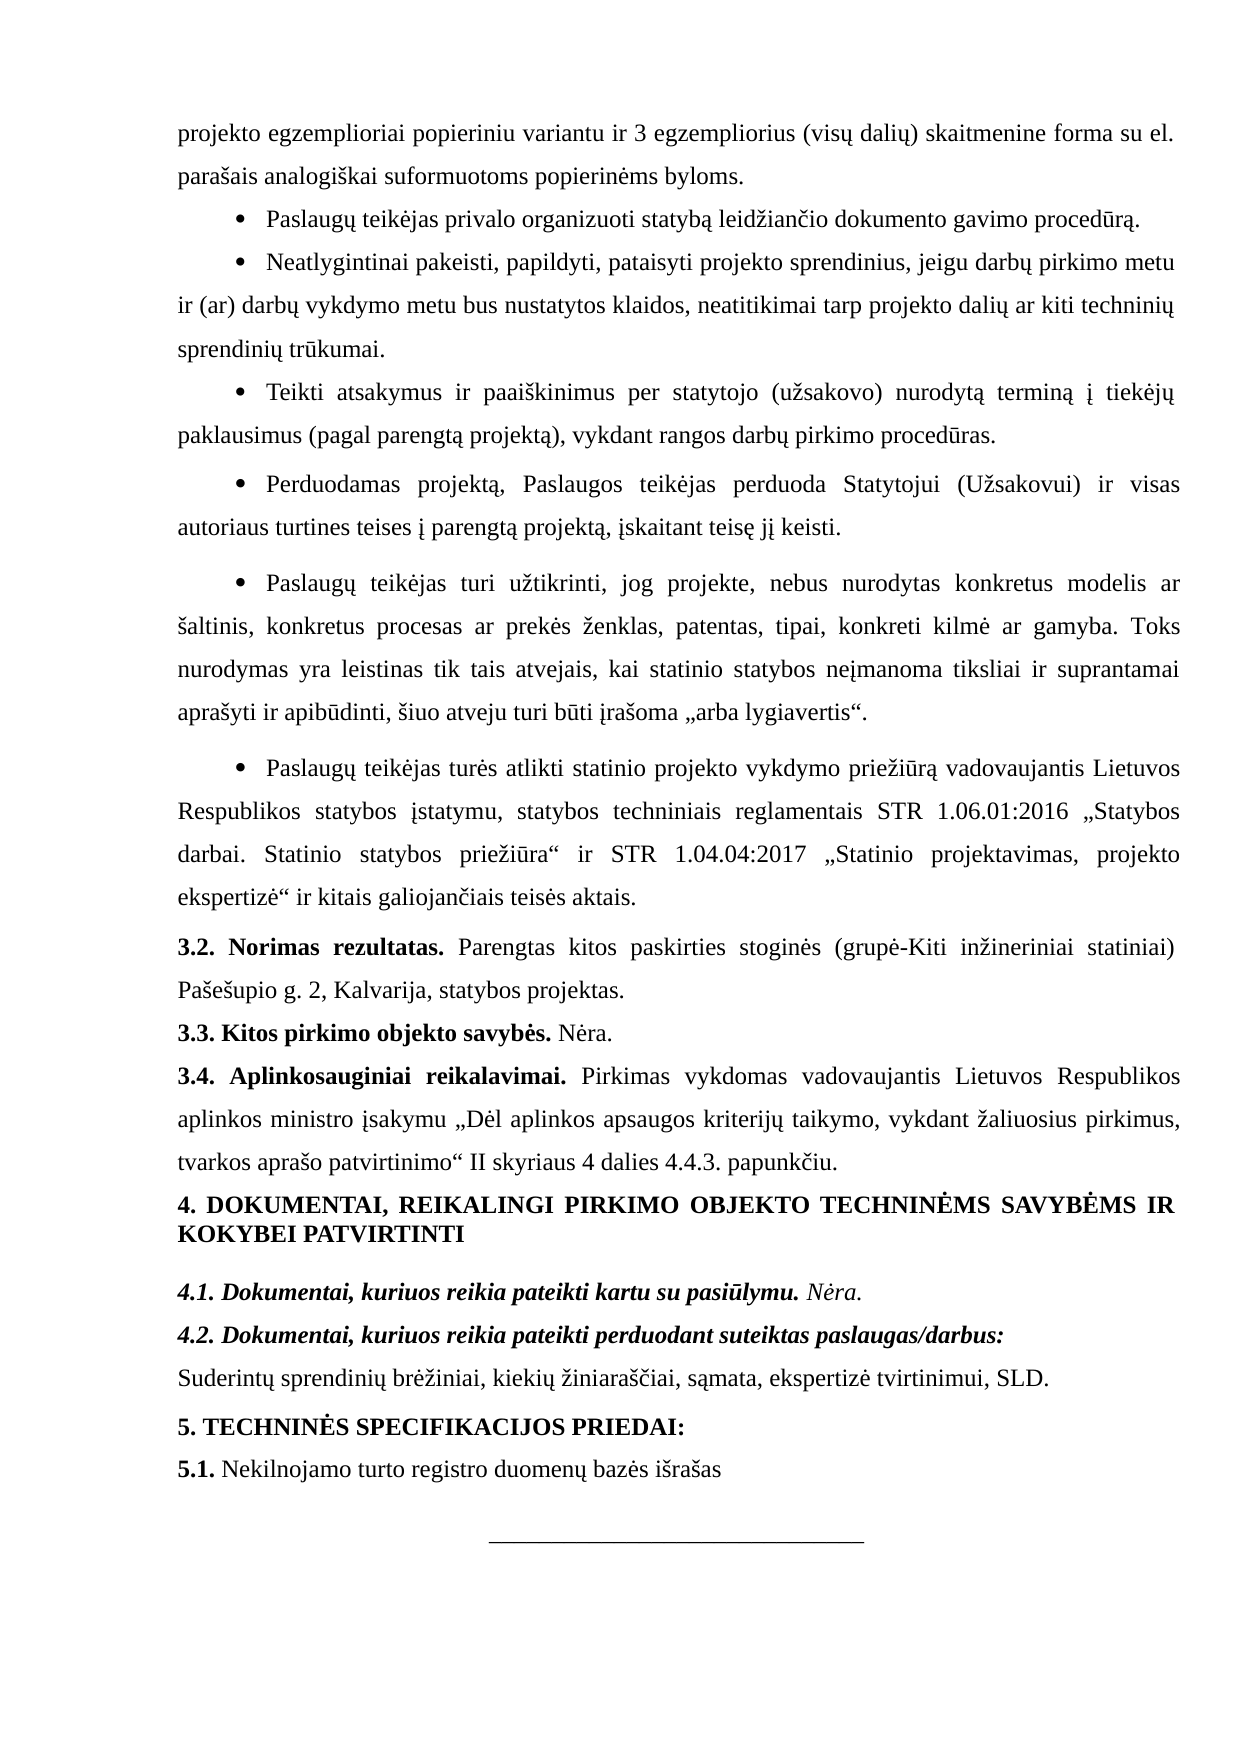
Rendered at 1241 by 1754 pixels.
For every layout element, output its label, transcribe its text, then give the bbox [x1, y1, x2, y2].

list projekto egzemplioriai popieriniu variantu ir 3 egzempliorius (visų dalių) skaitmenine forma su el. parašais analogiškai suformuotoms popierinėms byloms. [177, 118, 1175, 190]
list Perduodamas projektą, Paslaugos teikėjas perduoda Statytojui (Užsakovui) ir visas autoriaus turtines teises į parengtą projektą, įskaitant teisę jį keisti. [177, 469, 1181, 541]
list Neatlygintinai pakeisti, papildyti, pataisyti projekto sprendinius, jeigu darbų pirkimo metu ir (ar) darbų vykdymo metu bus nustatytos klaidos, neatitikimai tarp projekto dalių ar kiti techninių sprendinių trūkumai. [177, 247, 1175, 362]
text 3.4. Aplinkosauginiai reikalavimai. Pirkimas vykdomas vadovaujantis Lietuvos Respublikos aplinkos ministro įsakymu „Dėl aplinkos apsaugos kriterijų taikymo, vykdant žaliuosius pirkimus, tvarkos aprašo patvirtinimo“ II skyriaus 4 dalies 4.4.3. papunkčiu. [177, 1061, 1181, 1176]
text Suderintų sprendinių brėžiniai, kiekių žiniaraščiai, sąmata, ekspertizė tvirtinimui, SLD. [177, 1363, 1175, 1392]
list Paslaugų teikėjas turi užtikrinti, jog projekte, nebus nurodytas konkretus modelis ar šaltinis, konkretus procesas ar prekės ženklas, patentas, tipai, konkreti kilmė ar gamyba. Toks nurodymas yra leistinas tik tais atvejais, kai statinio statybos neįmanoma tiksliai ir suprantamai aprašyti ir apibūdinti, šiuo atveju turi būti įrašoma „arba lygiavertis“. [177, 568, 1181, 726]
text 4.2. Dokumentai, kuriuos reikia pateikti perduodant suteiktas paslaugas/darbus: [1007, 1320, 1175, 1349]
list Paslaugų teikėjas turės atlikti statinio projekto vykdymo priežiūrą vadovaujantis Lietuvos Respublikos statybos įstatymu, statybos techniniais reglamentais STR 1.06.01:2016 „Statybos darbai. Statinio statybos priežiūra“ ir STR 1.04.04:2017 „Statinio projektavimas, projekto ekspertizė“ ir kitais galiojančiais teisės aktais. [177, 753, 1181, 911]
text 4. DOKUMENTAI, REIKALINGI PIRKIMO OBJEKTO TECHNINĖMS SAVYBĖMS IR KOKYBEI PATVIRTINTI [177, 1191, 1175, 1248]
list Teikti atsakymus ir paaiškinimus per statytojo (užsakovo) nurodytą terminą į tiekėjų paklausimus (pagal parengtą projektą), vykdant rangos darbų pirkimo procedūras. [177, 377, 1175, 449]
text ______________________________ [177, 1517, 1175, 1546]
text 4.1. Dokumentai, kuriuos reikia pateikti kartu su pasiūlymu. Nėra. [865, 1277, 1175, 1306]
text 3.2. Norimas rezultatas. Parengtas kitos paskirties stoginės (grupė-Kiti inžineriniai statiniai) Pašešupio g. 2, Kalvarija, statybos projektas. [177, 932, 1175, 1004]
text 3.3. Kitos pirkimo objekto savybės. Nėra. [177, 1018, 1175, 1047]
list Paslaugų teikėjas privalo organizuoti statybą leidžiančio dokumento gavimo procedūrą. [177, 204, 1175, 233]
text 5.1. Nekilnojamo turto registro duomenų bazės išrašas [177, 1454, 1181, 1482]
text 5. TECHNINĖS SPECIFIKACIJOS PRIEDAI: [177, 1412, 1181, 1441]
